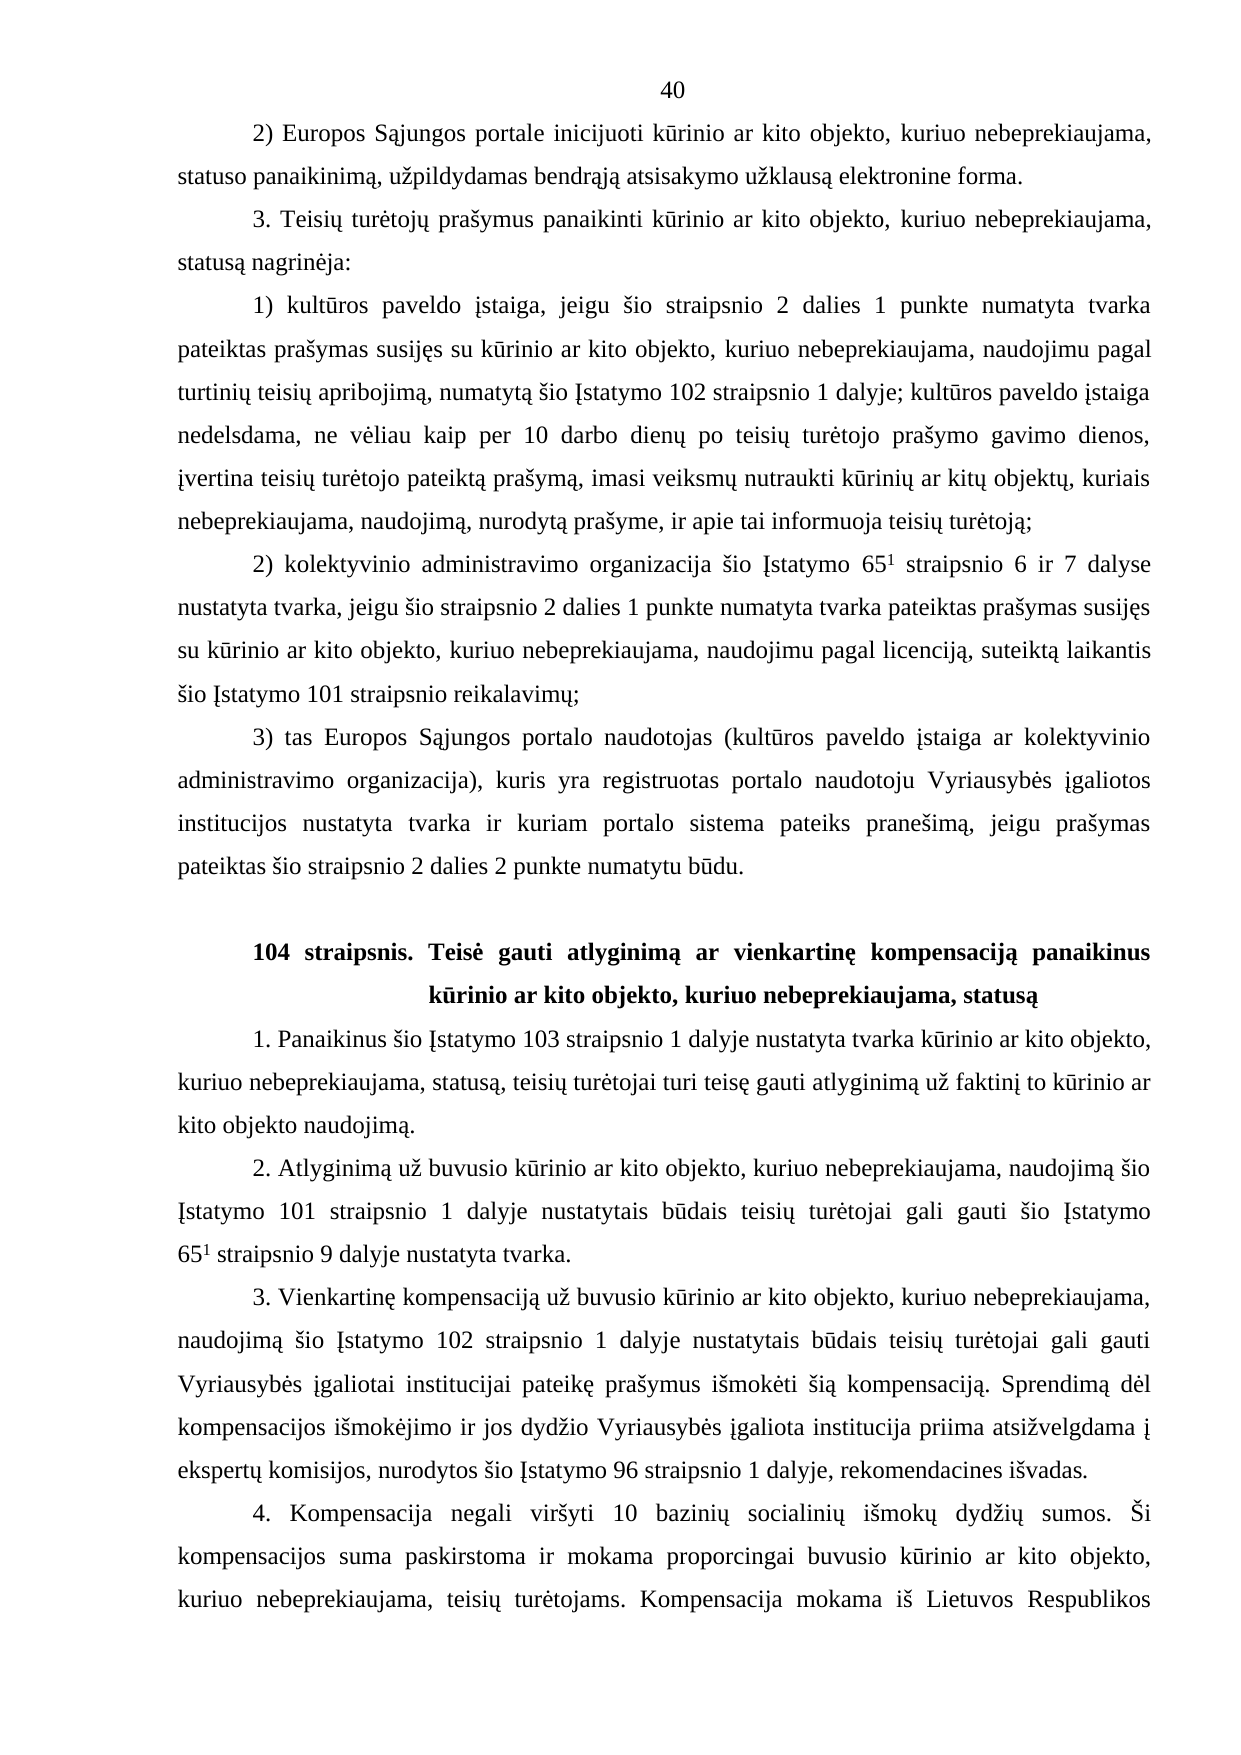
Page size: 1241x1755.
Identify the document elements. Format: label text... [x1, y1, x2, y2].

text 3. Vienkartinę kompensaciją už buvusio kūrinio ar kito objekto, kuriuo nebeprekiaujama, naudojimą šio Įstatymo 102 straipsnio 1 dalyje nustatytais būdais teisių turėtojai gali gauti Vyriausybės įgaliotai institucijai pateikę prašymus išmokėti šią kompensaciją. Sprendimą dėl kompensacijos išmokėjimo ir jos dydžio Vyriausybės įgaliota institucija priima atsižvelgdama į ekspertų komisijos, nurodytos šio Įstatymo 96 straipsnio 1 dalyje, rekomendacines išvadas. [177, 1282, 1152, 1484]
text 3) tas Europos Sąjungos portalo naudotojas (kultūros paveldo įstaiga ar kolektyvinio administravimo organizacija), kuris yra registruotas portalo naudotoju Vyriausybės įgaliotos institucijos nustatyta tvarka ir kuriam portalo sistema pateiks pranešimą, jeigu prašymas pateiktas šio straipsnio 2 dalies 2 punkte numatytu būdu. [177, 722, 1152, 880]
text 3. Teisių turėtojų prašymus panaikinti kūrinio ar kito objekto, kuriuo nebeprekiaujama, statusą nagrinėja: [177, 204, 1152, 276]
text 2) kolektyvinio administravimo organizacija šio Įstatymo 651 straipsnio 6 ir 7 dalyse nustatyta tvarka, jeigu šio straipsnio 2 dalies 1 punkte numatyta tvarka pateiktas prašymas susijęs su kūrinio ar kito objekto, kuriuo nebeprekiaujama, naudojimu pagal licenciją, suteiktą laikantis šio Įstatymo 101 straipsnio reikalavimų; [177, 549, 1152, 707]
text 1) kultūros paveldo įstaiga, jeigu šio straipsnio 2 dalies 1 punkte numatyta tvarka pateiktas prašymas susijęs su kūrinio ar kito objekto, kuriuo nebeprekiaujama, naudojimu pagal turtinių teisių apribojimą, numatytą šio Įstatymo 102 straipsnio 1 dalyje; kultūros paveldo įstaiga nedelsdama, ne vėliau kaip per 10 darbo dienų po teisių turėtojo prašymo gavimo dienos, įvertina teisių turėtojo pateiktą prašymą, imasi veiksmų nutraukti kūrinių ar kitų objektų, kuriais nebeprekiaujama, naudojimą, nurodytą prašyme, ir apie tai informuoja teisių turėtoją; [177, 291, 1152, 535]
text 4. Kompensacija negali viršyti 10 bazinių socialinių išmokų dydžių sumos. Ši kompensacijos suma paskirstoma ir mokama proporcingai buvusio kūrinio ar kito objekto, kuriuo nebeprekiaujama, teisių turėtojams. Kompensacija mokama iš Lietuvos Respublikos [177, 1498, 1152, 1613]
text 1. Panaikinus šio Įstatymo 103 straipsnio 1 dalyje nustatyta tvarka kūrinio ar kito objekto, kuriuo nebeprekiaujama, statusą, teisių turėtojai turi teisę gauti atlyginimą už faktinį to kūrinio ar kito objekto naudojimą. [177, 1024, 1152, 1139]
text 2. Atlyginimą už buvusio kūrinio ar kito objekto, kuriuo nebeprekiaujama, naudojimą šio Įstatymo 101 straipsnio 1 dalyje nustatytais būdais teisių turėtojai gali gauti šio Įstatymo 651 straipsnio 9 dalyje nustatyta tvarka. [177, 1153, 1152, 1268]
text 104 straipsnis. Teisė gauti atlyginimą ar vienkartinę kompensaciją panaikinus kūrinio ar kito objekto, kuriuo nebeprekiaujama, statusą [252, 937, 1152, 1009]
text 2) Europos Sąjungos portale inicijuoti kūrinio ar kito objekto, kuriuo nebeprekiaujama, statuso panaikinimą, užpildydamas bendrąją atsisakymo užklausą elektronine forma. [177, 118, 1152, 190]
